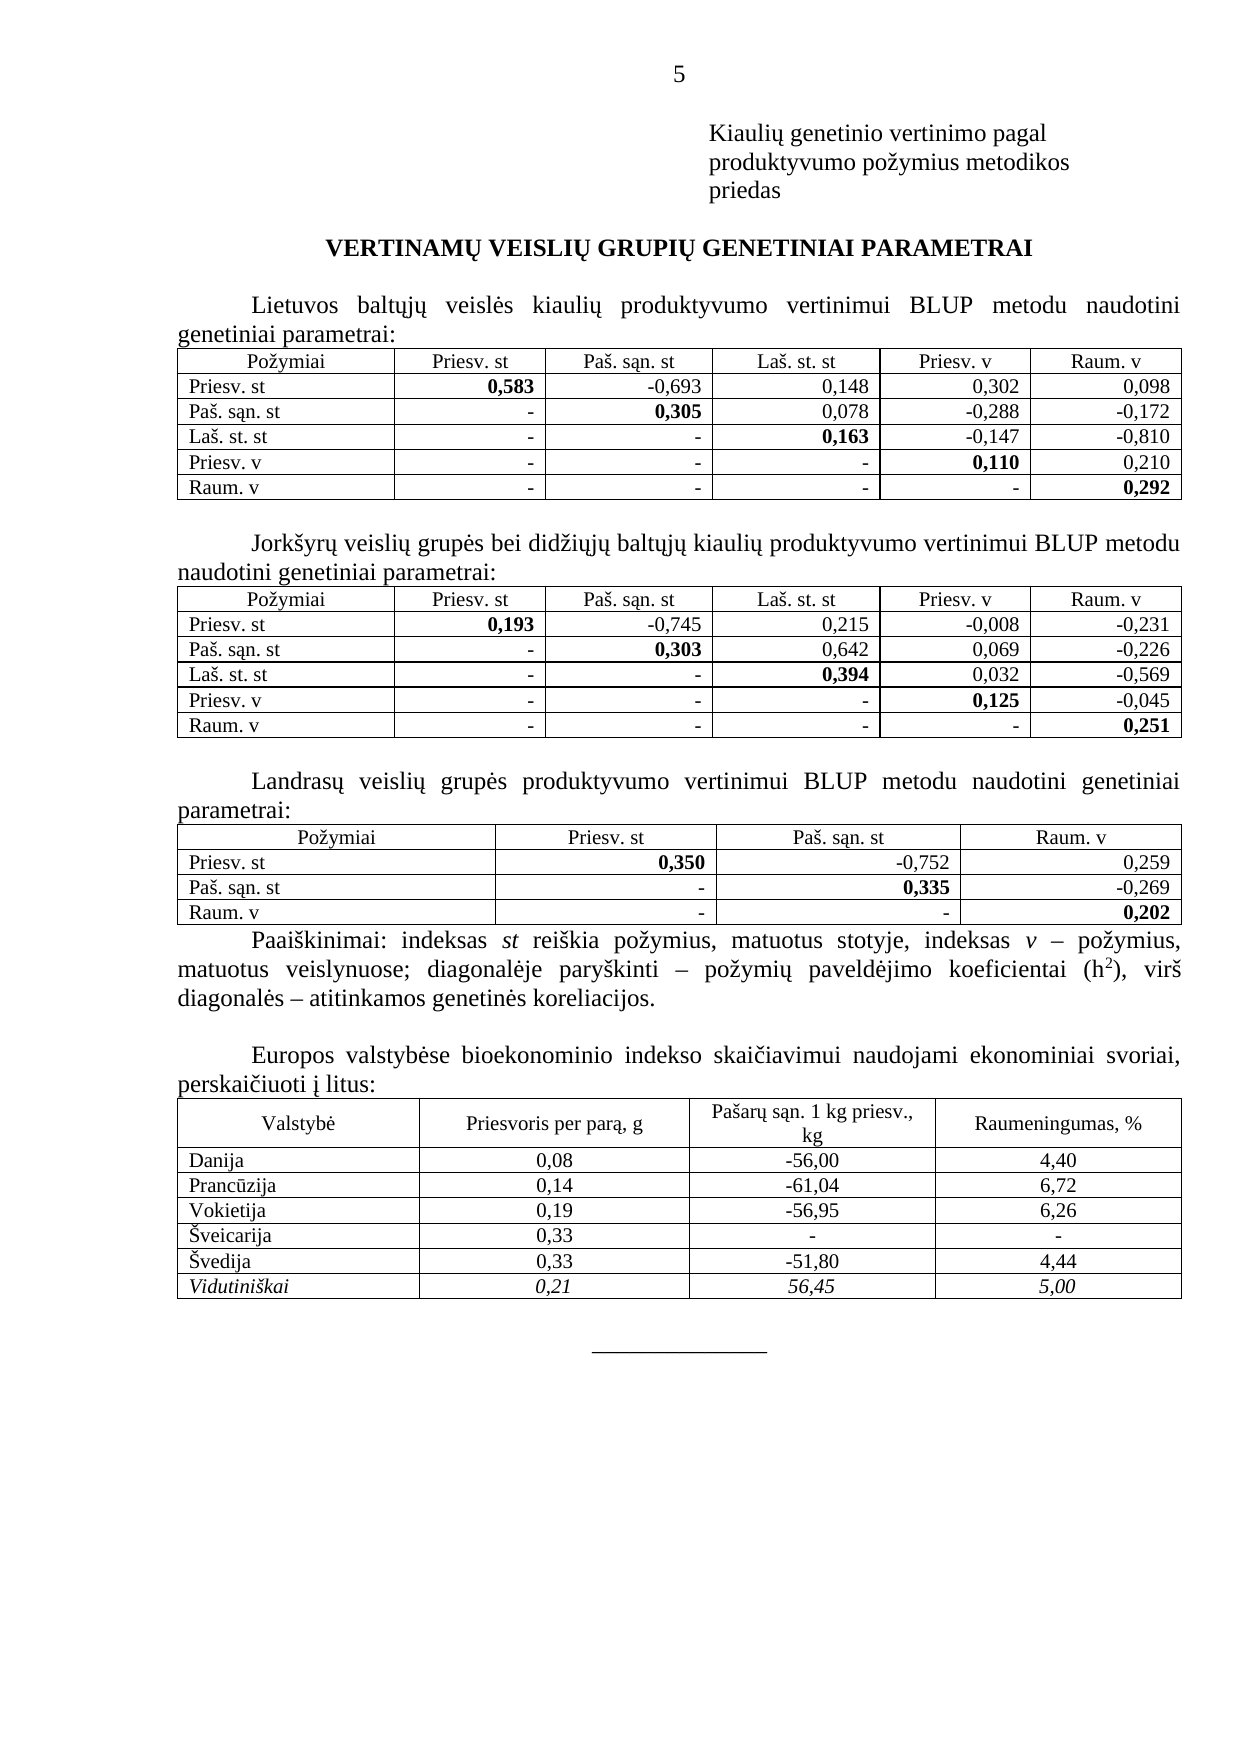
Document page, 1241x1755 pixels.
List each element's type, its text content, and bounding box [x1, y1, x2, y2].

text priedas [177, 176, 1181, 204]
table_cell -51,80 [690, 1249, 935, 1273]
table_cell - [881, 475, 1030, 499]
table_cell 0,215 [713, 612, 879, 636]
table_cell 0,642 [713, 637, 879, 661]
table_header Priesv. st [496, 825, 716, 849]
table_cell 0,251 [1031, 713, 1181, 737]
table_cell -0,147 [881, 425, 1030, 448]
table_cell 0,259 [961, 850, 1181, 874]
table_cell - [395, 425, 545, 448]
table_cell 0,078 [713, 399, 879, 423]
table_cell Paš. sąn. st [178, 399, 394, 423]
table_cell 0,292 [1031, 475, 1181, 499]
table_cell 0,302 [881, 374, 1030, 398]
table_cell Šveicarija [178, 1224, 419, 1247]
table_cell - [546, 450, 712, 474]
table_cell -0,172 [1031, 399, 1181, 423]
table_cell - [496, 900, 716, 924]
table_cell 0,19 [420, 1198, 689, 1222]
table_cell -0,231 [1031, 612, 1181, 636]
table_cell 0,098 [1031, 374, 1181, 398]
table_cell 4,44 [936, 1249, 1181, 1273]
table_cell Paš. sąn. st [178, 875, 495, 899]
table_header Raum. v [961, 825, 1181, 849]
table_cell -0,226 [1031, 637, 1181, 661]
table_cell -0,752 [717, 850, 960, 874]
table_cell - [395, 688, 545, 712]
table_cell - [546, 475, 712, 499]
table_cell 0,193 [395, 612, 545, 636]
table_cell - [881, 713, 1030, 737]
table_cell -0,569 [1031, 663, 1181, 686]
table_cell Danija [178, 1148, 419, 1172]
table_cell -56,95 [690, 1198, 935, 1222]
table_cell - [496, 875, 716, 899]
table_cell Vokietija [178, 1198, 419, 1222]
table_cell 0,394 [713, 663, 879, 686]
table_cell - [395, 450, 545, 474]
table_cell 0,163 [713, 425, 879, 448]
table_cell - [395, 475, 545, 499]
table_header Priesv. v [881, 587, 1030, 611]
table_header Raumeningumas, % [936, 1099, 1181, 1147]
table_cell - [395, 399, 545, 423]
table_cell - [546, 425, 712, 448]
table_cell Prancūzija [178, 1173, 419, 1197]
table_cell 0,032 [881, 663, 1030, 686]
table_cell - [717, 900, 960, 924]
table_cell Priesv. st [178, 612, 394, 636]
table_cell - [936, 1224, 1181, 1247]
table_cell -61,04 [690, 1173, 935, 1197]
table_cell Laš. st. st [178, 663, 394, 686]
table_cell Priesv. v [178, 688, 394, 712]
text Jorkšyrų veislių grupės bei didžiųjų baltųjų kiaulių produktyvumo vertinimui BLUP metodu naudotini genetiniai parametrai: [177, 528, 1181, 586]
table_cell 5,00 [936, 1274, 1181, 1298]
table_header Pašarų sąn. 1 kg priesv., kg [690, 1099, 935, 1147]
table_cell Raum. v [178, 713, 394, 737]
table_cell Laš. st. st [178, 425, 394, 448]
table_cell - [713, 475, 879, 499]
table_header Paš. sąn. st [546, 349, 712, 373]
table_header Požymiai [178, 587, 394, 611]
text ______________ [177, 1327, 1181, 1356]
table_cell 0,350 [496, 850, 716, 874]
table_header Požymiai [178, 349, 394, 373]
table_header Priesvoris per parą, g [420, 1099, 689, 1147]
table_header Valstybė [178, 1099, 419, 1147]
table_cell - [713, 450, 879, 474]
table_cell 0,125 [881, 688, 1030, 712]
text VERTINAMŲ VEISLIŲ GRUPIŲ GENETINIAI PARAMETRAI [177, 233, 1181, 262]
table_cell - [395, 663, 545, 686]
table_header Raum. v [1031, 587, 1181, 611]
table_cell Raum. v [178, 475, 394, 499]
table_cell - [713, 688, 879, 712]
text Landrasų veislių grupės produktyvumo vertinimui BLUP metodu naudotini genetiniai parametrai: [177, 766, 1181, 824]
table_cell Priesv. v [178, 450, 394, 474]
table_header Laš. st. st [713, 587, 879, 611]
table_cell -0,288 [881, 399, 1030, 423]
table_cell 6,72 [936, 1173, 1181, 1197]
table_cell Paš. sąn. st [178, 637, 394, 661]
table_cell 0,202 [961, 900, 1181, 924]
table_cell 0,33 [420, 1249, 689, 1273]
table_header Paš. sąn. st [546, 587, 712, 611]
table_cell 0,148 [713, 374, 879, 398]
table_header Raum. v [1031, 349, 1181, 373]
table_cell 0,33 [420, 1224, 689, 1247]
table_cell - [395, 713, 545, 737]
table_cell -0,745 [546, 612, 712, 636]
table_cell 56,45 [690, 1274, 935, 1298]
table_header Priesv. st [395, 349, 545, 373]
table_cell 0,583 [395, 374, 545, 398]
table_cell -0,045 [1031, 688, 1181, 712]
table_cell - [546, 713, 712, 737]
table_cell 0,069 [881, 637, 1030, 661]
text produktyvumo požymius metodikos [177, 147, 1181, 176]
table_header Paš. sąn. st [717, 825, 960, 849]
table_cell - [546, 688, 712, 712]
table_cell -0,693 [546, 374, 712, 398]
table_cell Priesv. st [178, 850, 495, 874]
table_cell - [690, 1224, 935, 1247]
table_header Laš. st. st [713, 349, 879, 373]
table_cell -0,008 [881, 612, 1030, 636]
table_header Požymiai [178, 825, 495, 849]
text Paaiškinimai: indeksas st reiškia požymius, matuotus stotyje, indeksas v – požymius, matuotus veislynuose; diagonalėje paryškinti – požymių paveldėjimo koeficientai (h2), virš diagonalės – atitinkamos genetinės koreliacijos. [177, 925, 1181, 1012]
table_cell 0,14 [420, 1173, 689, 1197]
table_cell Priesv. st [178, 374, 394, 398]
table_header Priesv. v [881, 349, 1030, 373]
text Kiaulių genetinio vertinimo pagal [709, 118, 1181, 147]
table_cell 0,110 [881, 450, 1030, 474]
table_cell - [395, 637, 545, 661]
table_cell 0,303 [546, 637, 712, 661]
table_cell 4,40 [936, 1148, 1181, 1172]
table_cell Raum. v [178, 900, 495, 924]
table_cell 0,335 [717, 875, 960, 899]
table_cell -0,269 [961, 875, 1181, 899]
table_header Priesv. st [395, 587, 545, 611]
table_cell - [713, 713, 879, 737]
table_cell -56,00 [690, 1148, 935, 1172]
table_cell - [546, 663, 712, 686]
text Lietuvos baltųjų veislės kiaulių produktyvumo vertinimui BLUP metodu naudotini genetiniai parametrai: [177, 291, 1181, 348]
table_cell Vidutiniškai [178, 1274, 419, 1298]
table_cell -0,810 [1031, 425, 1181, 448]
table_cell Švedija [178, 1249, 419, 1273]
table_cell 0,08 [420, 1148, 689, 1172]
table_cell 0,210 [1031, 450, 1181, 474]
text Europos valstybėse bioekonominio indekso skaičiavimui naudojami ekonominiai svoriai, perskaičiuoti į litus: [177, 1040, 1181, 1098]
table_cell 0,305 [546, 399, 712, 423]
table_cell 0,21 [420, 1274, 689, 1298]
table_cell 6,26 [936, 1198, 1181, 1222]
